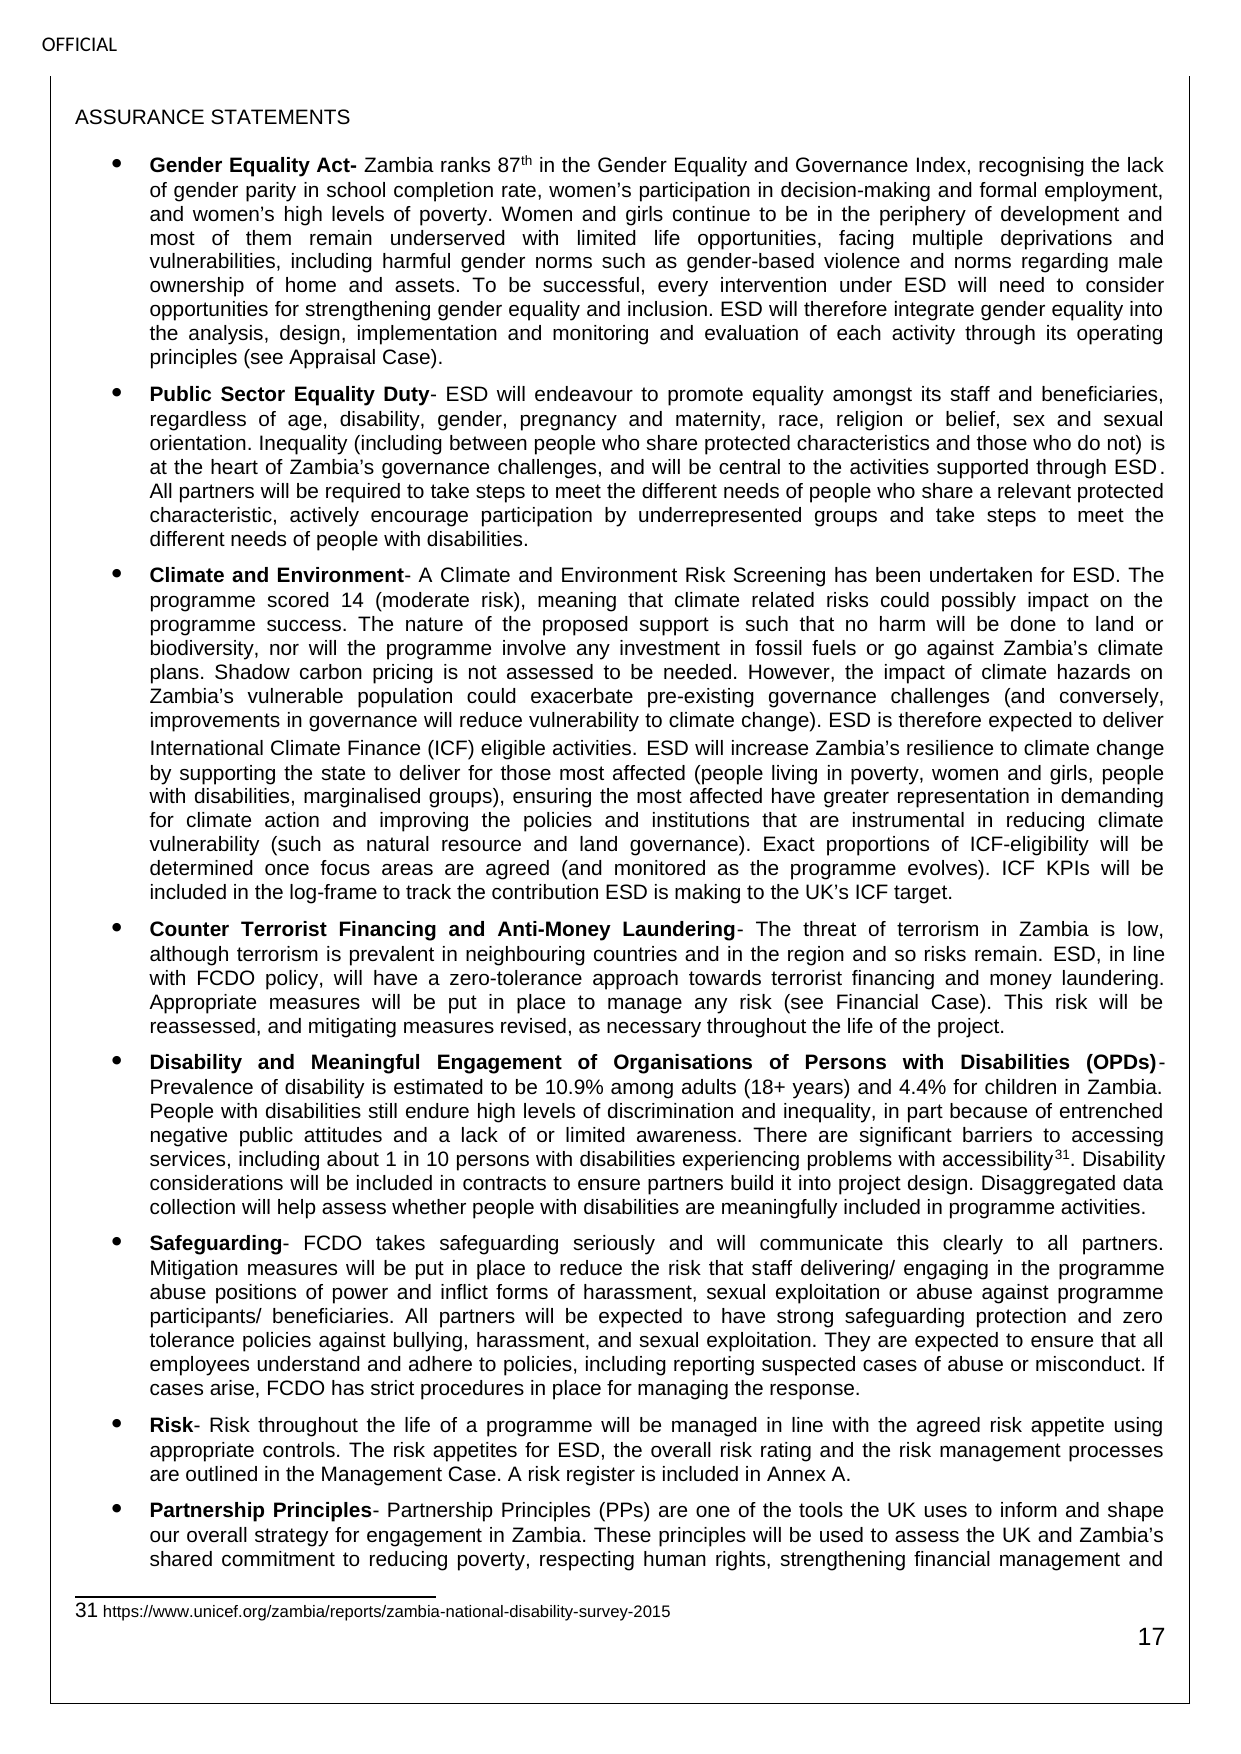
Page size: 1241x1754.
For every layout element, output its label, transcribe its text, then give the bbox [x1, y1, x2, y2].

list Risk- Risk throughout the life of a programme will be managed in line with the agreed risk appetite using appropriate controls. The risk appetites for ESD, the overall risk rating and the risk management processes are outlined in the Management Case. A risk register is included in Annex A. [112, 1412, 1165, 1485]
list https://www.unicef.org/zambia/reports/zambia-national-disability-survey-2015 [75, 1597, 1165, 1621]
list Gender Equality Act- Zambia ranks 87th in the Gender Equality and Governance Index, recognising the lack of gender parity in school completion rate, women’s participation in decision-making and formal employment, and women’s high levels of poverty. Women and girls continue to be in the periphery of development and most of them remain underserved with limited life opportunities, facing multiple deprivations and vulnerabilities, including harmful gender norms such as gender-based violence and norms regarding male ownership of home and assets. To be successful, every intervention under ESD will need to consider opportunities for strengthening gender equality and inclusion. ESD will therefore integrate gender equality into the analysis, design, implementation and monitoring and evaluation of each activity through its operating principles (see Appraisal Case). [112, 152, 1165, 369]
list Climate and Environment- A Climate and Environment Risk Screening has been undertaken for ESD. The programme scored 14 (moderate risk), meaning that climate related risks could possibly impact on the programme success. The nature of the proposed support is such that no harm will be done to land or biodiversity, nor will the programme involve any investment in fossil fuels or go against Zambia’s climate plans. Shadow carbon pricing is not assessed to be needed. However, the impact of climate hazards on Zambia’s vulnerable population could exacerbate pre-existing governance challenges (and conversely, improvements in governance will reduce vulnerability to climate change). ESD is therefore expected to deliver International Climate Finance (ICF) eligible activities. ESD will increase Zambia’s resilience to climate change by supporting the state to deliver for those most affected (people living in poverty, women and girls, people with disabilities, marginalised groups), ensuring the most affected have greater representation in demanding for climate action and improving the policies and institutions that are instrumental in reducing climate vulnerability (such as natural resource and land governance). Exact proportions of ICF-eligibility will be determined once focus areas are agreed (and monitored as the programme evolves). ICF KPIs will be included in the log-frame to track the contribution ESD is making to the UK’s ICF target. [112, 563, 1165, 904]
list Public Sector Equality Duty- ESD will endeavour to promote equality amongst its staff and beneficiaries, regardless of age, disability, gender, pregnancy and maternity, race, religion or belief, sex and sexual orientation. Inequality (including between people who share protected characteristics and those who do not) is at the heart of Zambia’s governance challenges, and will be central to the activities supported through ESD. All partners will be required to take steps to meet the different needs of people who share a relevant protected characteristic, actively encourage participation by underrepresented groups and take steps to meet the different needs of people with disabilities. [112, 382, 1165, 550]
text ASSURANCE STATEMENTS [75, 104, 1165, 128]
list Partnership Principles- Partnership Principles (PPs) are one of the tools the UK uses to inform and shape our overall strategy for engagement in Zambia. These principles will be used to assess the UK and Zambia’s shared commitment to reducing poverty, respecting human rights, strengthening financial management and [112, 1498, 1165, 1571]
list Safeguarding- FCDO takes safeguarding seriously and will communicate this clearly to all partners. Mitigation measures will be put in place to reduce the risk that staff delivering/ engaging in the programme abuse positions of power and inflict forms of harassment, sexual exploitation or abuse against programme participants/ beneficiaries. All partners will be expected to have strong safeguarding protection and zero tolerance policies against bullying, harassment, and sexual exploitation. They are expected to ensure that all employees understand and adhere to policies, including reporting suspected cases of abuse or misconduct. If cases arise, FCDO has strict procedures in place for managing the response. [112, 1231, 1165, 1400]
list Disability and Meaningful Engagement of Organisations of Persons with Disabilities (OPDs)- Prevalence of disability is estimated to be 10.9% among adults (18+ years) and 4.4% for children in Zambia. People with disabilities still endure high levels of discrimination and inequality, in part because of entrenched negative public attitudes and a lack of or limited awareness. There are significant barriers to accessing services, including about 1 in 10 persons with disabilities experiencing problems with accessibility. Disability considerations will be included in contracts to ensure partners build it into project design. Disaggregated data collection will help assess whether people with disabilities are meaningfully included in programme activities. [112, 1050, 1165, 1219]
list Counter Terrorist Financing and Anti-Money Laundering- The threat of terrorism in Zambia is low, although terrorism is prevalent in neighbouring countries and in the region and so risks remain. ESD, in line with FCDO policy, will have a zero-tolerance approach towards terrorist financing and money laundering. Appropriate measures will be put in place to manage any risk (see Financial Case). This risk will be reassessed, and mitigating measures revised, as necessary throughout the life of the project. [112, 917, 1165, 1037]
